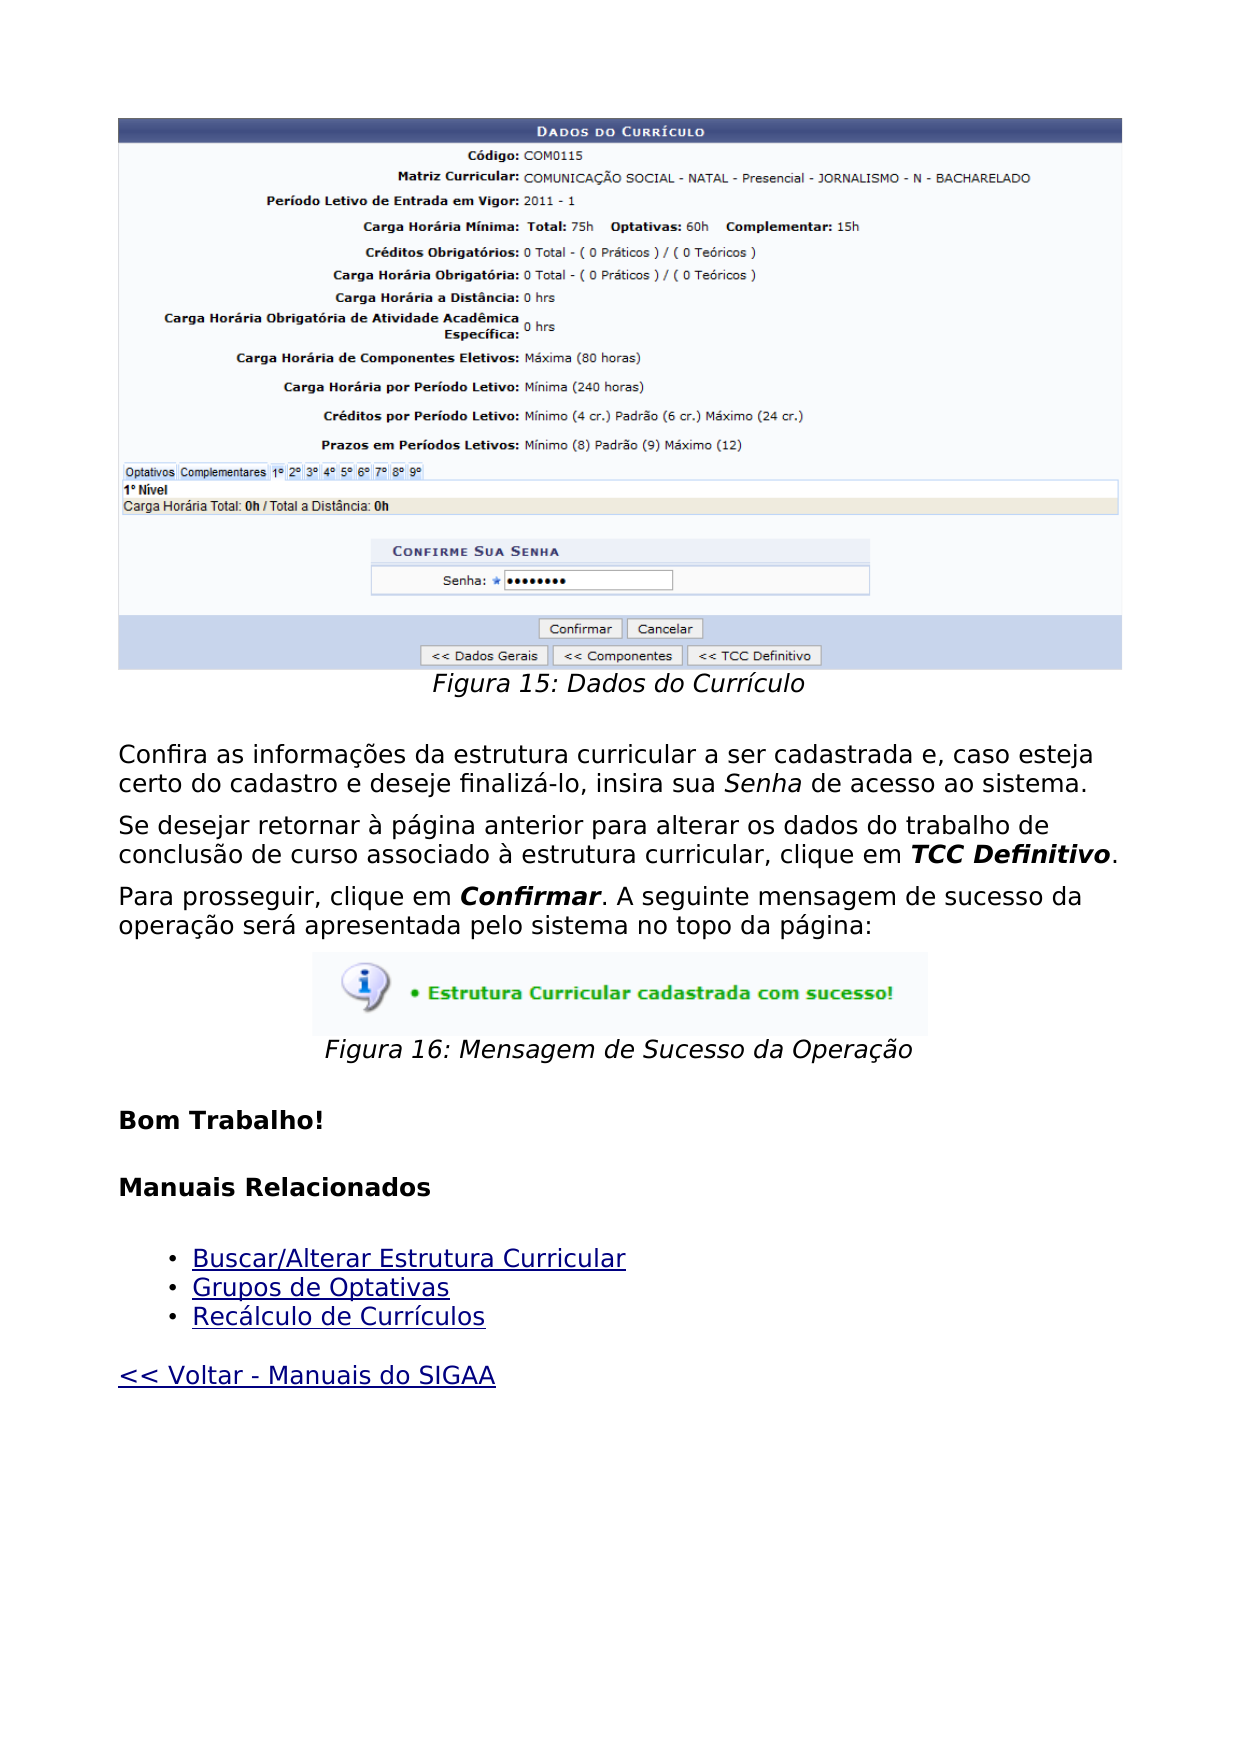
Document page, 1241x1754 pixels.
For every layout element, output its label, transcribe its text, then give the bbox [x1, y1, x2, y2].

picture [118, 118, 1123, 670]
list Recálculo de Currículos [177, 1303, 1122, 1332]
text << Voltar - Manuais do SIGAA [118, 1361, 1122, 1390]
picture [312, 952, 928, 1036]
text Figura 15: Dados do Currículo [118, 670, 1122, 699]
text Se desejar retornar à página anterior para alterar os dados do trabalho de conclusão de curso associado à estrutura curricular, clique em TCC Definitivo. [118, 811, 1122, 869]
text Para prosseguir, clique em Confirmar. A seguinte mensagem de sucesso da operação será apresentada pelo sistema no topo da página: [118, 882, 1122, 940]
text Figura 16: Mensagem de Sucesso da Operação [312, 1036, 928, 1065]
text Bom Trabalho! [118, 1106, 1122, 1136]
list Grupos de Optativas [177, 1273, 1122, 1303]
list Buscar/Alterar Estrutura Curricular [177, 1244, 1122, 1273]
subtitle Manuais Relacionados [118, 1173, 1122, 1202]
text Confira as informações da estrutura curricular a ser cadastrada e, caso esteja certo do cadastro e deseje finalizá-lo, insira sua Senha de acesso ao sistema. [118, 740, 1122, 799]
